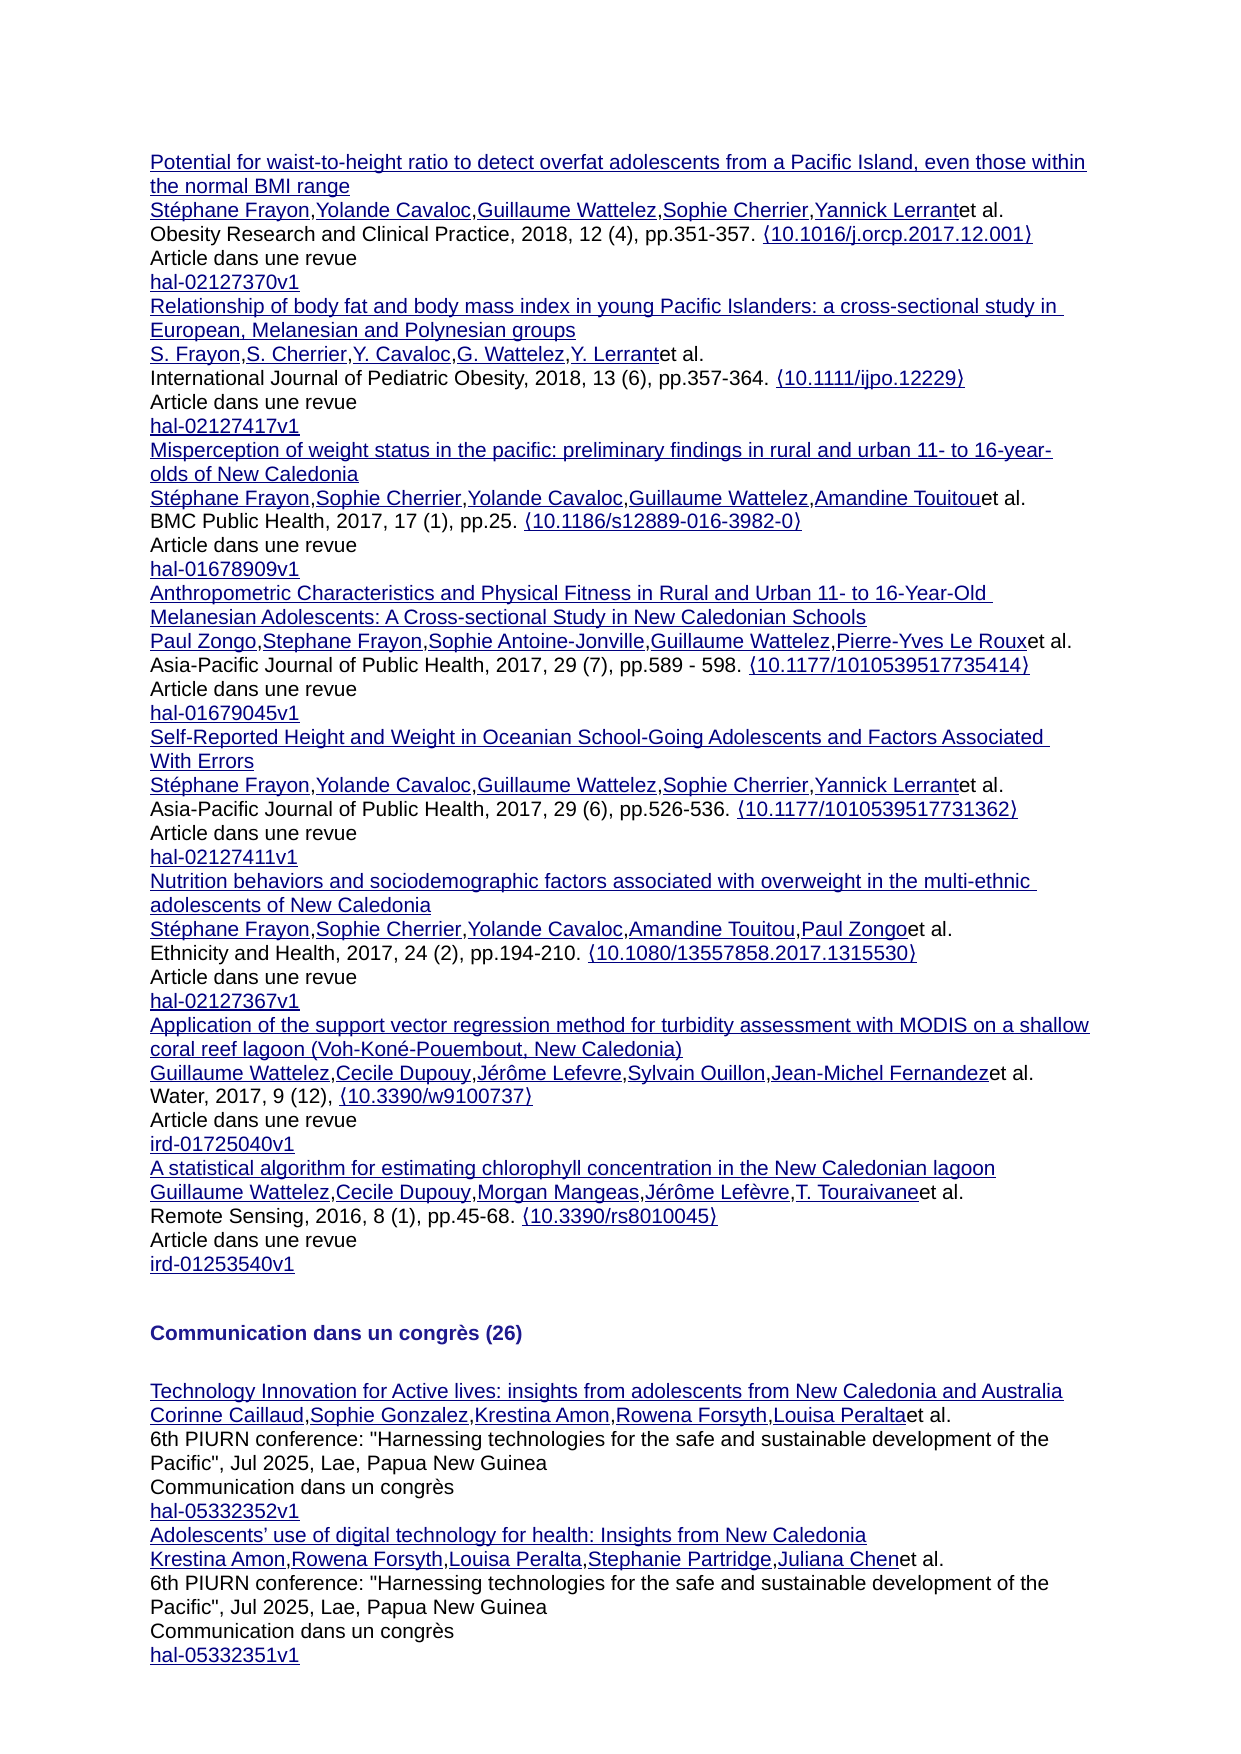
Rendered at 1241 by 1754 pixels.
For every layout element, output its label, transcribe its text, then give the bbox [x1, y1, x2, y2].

table_cell Self-Reported Height and Weight in Oceanian School-Going Adolescents and Factors Associated With Errors Stéphane Frayon,Yolande Cavaloc,Guillaume Wattelez,Sophie Cherrier,Yannick Lerrantet al. Asia-Pacific Journal of Public Health, 2017, 29 (6), pp.526-536. ⟨10.1177/1010539517731362⟩ Article dans une revue hal-02127411v1 [150, 725, 1090, 869]
table_cell Nutrition behaviors and sociodemographic factors associated with overweight in the multi-ethnic adolescents of New Caledonia Stéphane Frayon,Sophie Cherrier,Yolande Cavaloc,Amandine Touitou,Paul Zongoet al. Ethnicity and Health, 2017, 24 (2), pp.194-210. ⟨10.1080/13557858.2017.1315530⟩ Article dans une revue hal-02127367v1 [150, 869, 1090, 1012]
table_header Technology Innovation for Active lives: insights from adolescents from New Caledonia and Australia Corinne Caillaud,Sophie Gonzalez,Krestina Amon,Rowena Forsyth,Louisa Peraltaet al. 6th PIURN conference: "Harnessing technologies for the safe and sustainable development of the Pacific", Jul 2025, Lae, Papua New Guinea Communication dans un congrès hal-05332352v1 [150, 1379, 1090, 1523]
table_cell Potential for waist-to-height ratio to detect overfat adolescents from a Pacific Island, even those within the normal BMI range Stéphane Frayon,Yolande Cavaloc,Guillaume Wattelez,Sophie Cherrier,Yannick Lerrantet al. Obesity Research and Clinical Practice, 2018, 12 (4), pp.351-357. ⟨10.1016/j.orcp.2017.12.001⟩ Article dans une revue hal-02127370v1 [150, 150, 1090, 294]
table_cell Misperception of weight status in the pacific: preliminary findings in rural and urban 11- to 16-year-olds of New Caledonia Stéphane Frayon,Sophie Cherrier,Yolande Cavaloc,Guillaume Wattelez,Amandine Touitouet al. BMC Public Health, 2017, 17 (1), pp.25. ⟨10.1186/s12889-016-3982-0⟩ Article dans une revue hal-01678909v1 [150, 438, 1090, 581]
table_cell coral reef lagoon (Voh-Koné-Pouembout, New Caledonia) Guillaume Wattelez,Cecile Dupouy,Jérôme Lefevre,Sylvain Ouillon,Jean-Michel Fernandezet al. Water, 2017, 9 (12), ⟨10.3390/w9100737⟩ Article dans une revue ird-01725040v1 [150, 1034, 1090, 1156]
table_cell Anthropometric Characteristics and Physical Fitness in Rural and Urban 11- to 16-Year-Old Melanesian Adolescents: A Cross-sectional Study in New Caledonian Schools Paul Zongo,Stephane Frayon,Sophie Antoine-Jonville,Guillaume Wattelez,Pierre-Yves Le Rouxet al. Asia-Pacific Journal of Public Health, 2017, 29 (7), pp.589 - 598. ⟨10.1177/1010539517735414⟩ Article dans une revue hal-01679045v1 [150, 581, 1090, 725]
table_cell Relationship of body fat and body mass index in young Pacific Islanders: a cross-sectional study in European, Melanesian and Polynesian groups S. Frayon,S. Cherrier,Y. Cavaloc,G. Wattelez,Y. Lerrantet al. International Journal of Pediatric Obesity, 2018, 13 (6), pp.357-364. ⟨10.1111/ijpo.12229⟩ Article dans une revue hal-02127417v1 [150, 294, 1090, 437]
table_cell A statistical algorithm for estimating chlorophyll concentration in the New Caledonian lagoon Guillaume Wattelez,Cecile Dupouy,Morgan Mangeas,Jérôme Lefèvre,T. Touraivaneet al. Remote Sensing, 2016, 8 (1), pp.45-68. ⟨10.3390/rs8010045⟩ Article dans une revue ird-01253540v1 [150, 1156, 1090, 1276]
table_cell Adolescents’ use of digital technology for health: Insights from New Caledonia Krestina Amon,Rowena Forsyth,Louisa Peralta,Stephanie Partridge,Juliana Chenet al. 6th PIURN conference: "Harnessing technologies for the safe and sustainable development of the Pacific", Jul 2025, Lae, Papua New Guinea Communication dans un congrès hal-05332351v1 [150, 1523, 1090, 1667]
table_cell Application of the support vector regression method for turbidity assessment with MODIS on a shallow [150, 1013, 1090, 1033]
subtitle Communication dans un congrès (26) [150, 1321, 1090, 1345]
